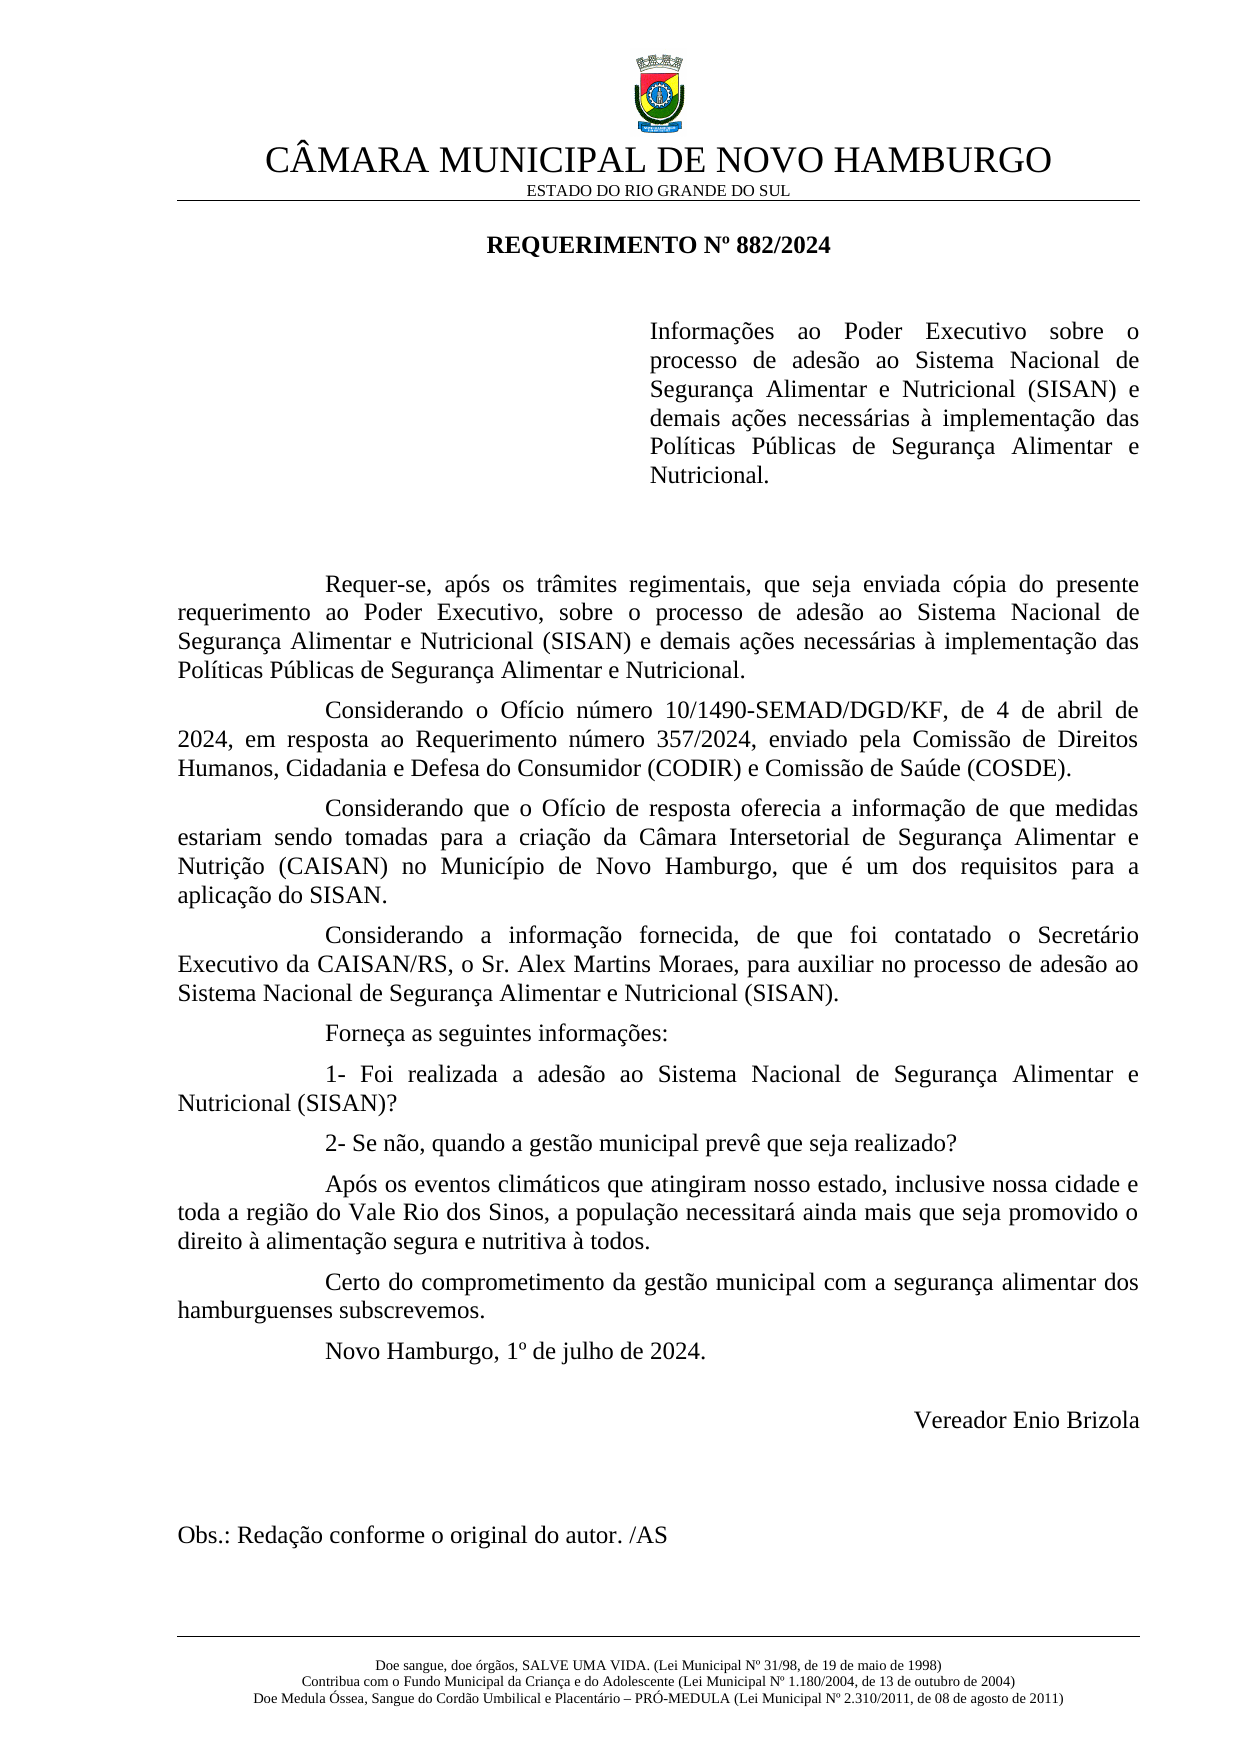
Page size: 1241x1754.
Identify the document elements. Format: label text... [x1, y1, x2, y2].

text 2- Se não, quando a gestão municipal prevê que seja realizado? [177, 1128, 1140, 1157]
text Vereador Enio Brizola [177, 1405, 1140, 1434]
text 1- Foi realizada a adesão ao Sistema Nacional de Segurança Alimentar e Nutricional (SISAN)? [177, 1059, 1140, 1116]
text Após os eventos climáticos que atingiram nosso estado, inclusive nossa cidade e toda a região do Vale Rio dos Sinos, a população necessitará ainda mais que seja promovido o direito à alimentação segura e nutritiva à todos. [177, 1169, 1140, 1255]
text Considerando a informação fornecida, de que foi contatado o Secretário Executivo da CAISAN/RS, o Sr. Alex Martins Moraes, para auxiliar no processo de adesão ao Sistema Nacional de Segurança Alimentar e Nutricional (SISAN). [177, 920, 1140, 1007]
text Informações ao Poder Executivo sobre o processo de adesão ao Sistema Nacional de Segurança Alimentar e Nutricional (SISAN) e demais ações necessárias à implementação das Políticas Públicas de Segurança Alimentar e Nutricional. [649, 316, 1140, 489]
text Requer-se, após os trâmites regimentais, que seja enviada cópia do presente requerimento ao Poder Executivo, sobre o processo de adesão ao Sistema Nacional de Segurança Alimentar e Nutricional (SISAN) e demais ações necessárias à implementação das Políticas Públicas de Segurança Alimentar e Nutricional. [177, 569, 1140, 684]
picture [630, 48, 687, 137]
text Novo Hamburgo, 1º de julho de 2024. [177, 1336, 1140, 1365]
text Certo do comprometimento da gestão municipal com a segurança alimentar dos hamburguenses subscrevemos. [177, 1267, 1140, 1324]
text Considerando que o Ofício de resposta oferecia a informação de que medidas estariam sendo tomadas para a criação da Câmara Intersetorial de Segurança Alimentar e Nutrição (CAISAN) no Município de Novo Hamburgo, que é um dos requisitos para a aplicação do SISAN. [177, 793, 1140, 908]
text Forneça as seguintes informações: [177, 1018, 1140, 1047]
text Obs.: Redação conforme o original do autor. /AS [177, 1520, 1140, 1549]
text Considerando o Ofício número 10/1490-SEMAD/DGD/KF, de 4 de abril de 2024, em resposta ao Requerimento número 357/2024, enviado pela Comissão de Direitos Humanos, Cidadania e Defesa do Consumidor (CODIR) e Comissão de Saúde (COSDE). [177, 696, 1140, 782]
text REQUERIMENTO Nº 882/2024 [177, 230, 1140, 259]
